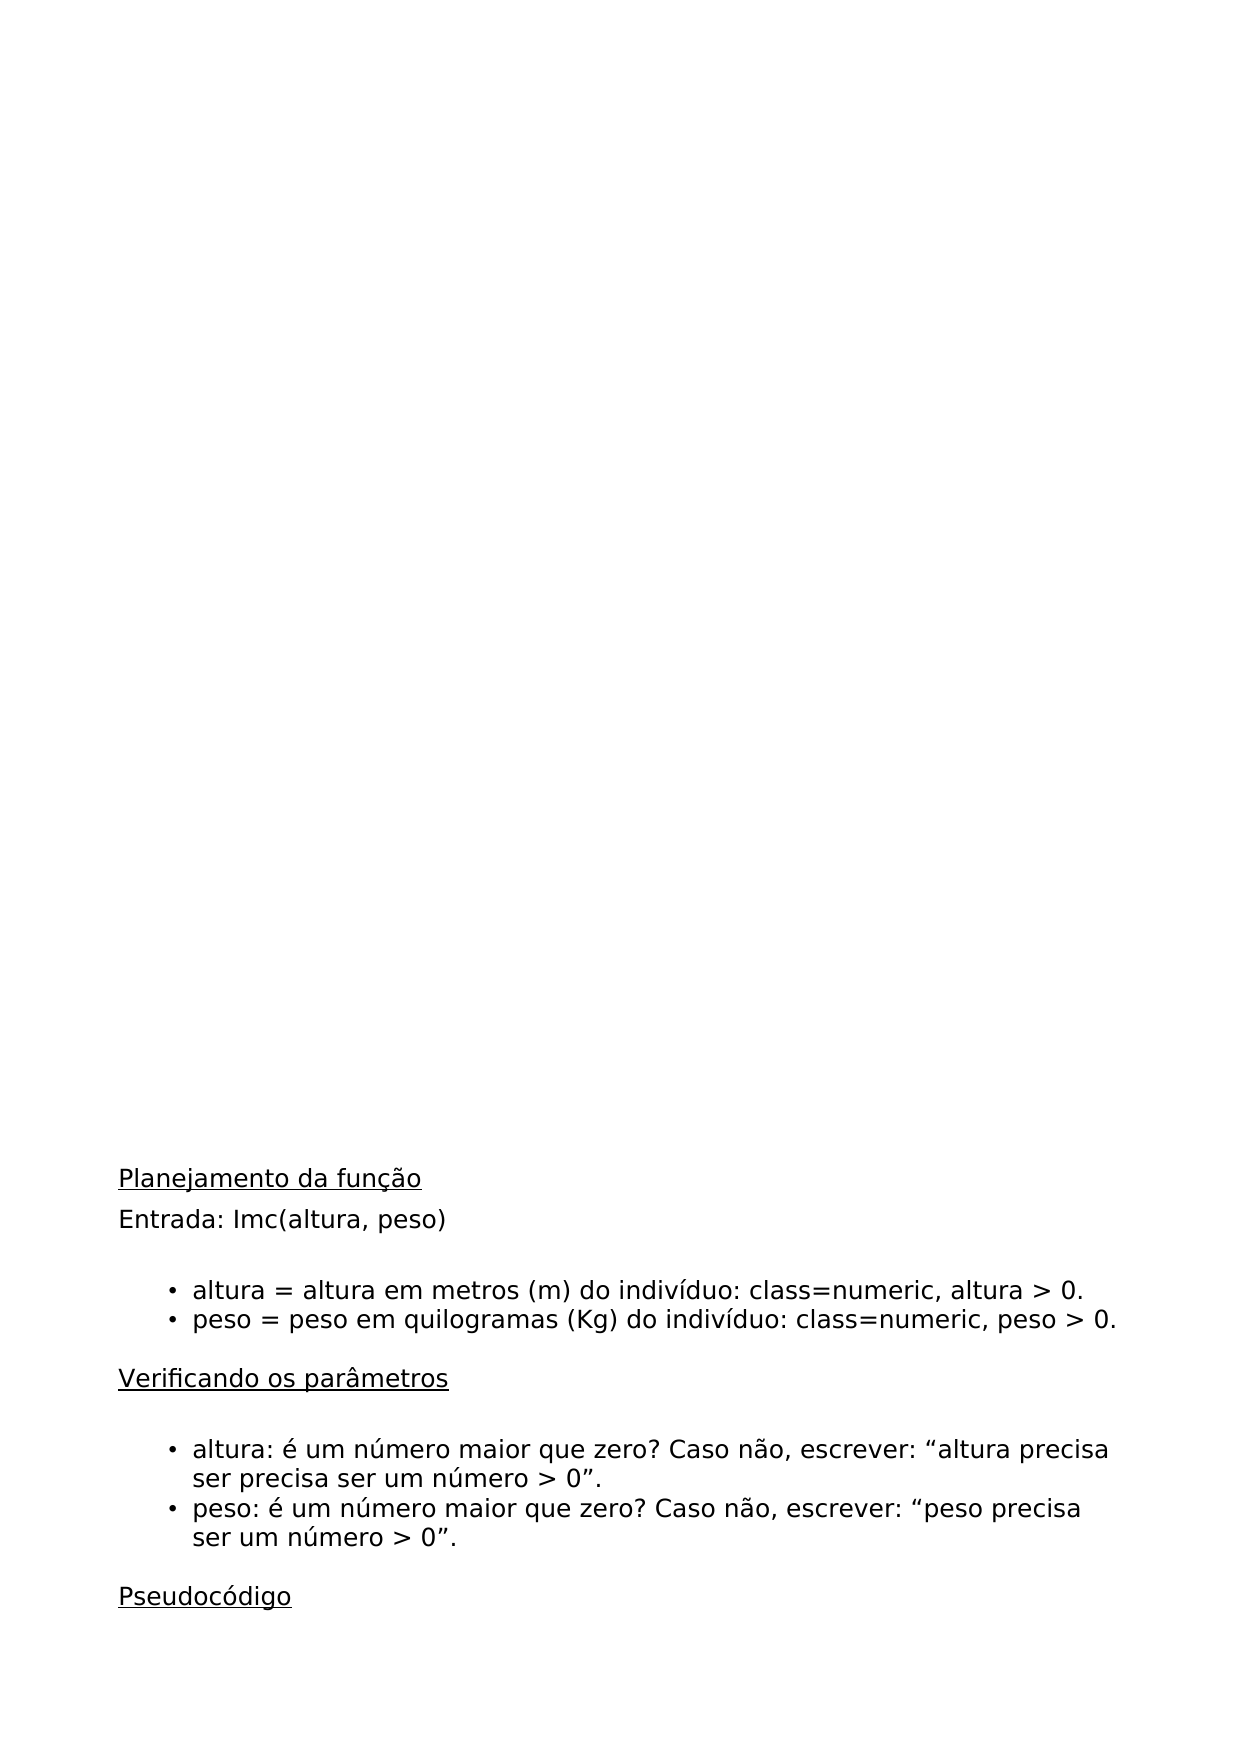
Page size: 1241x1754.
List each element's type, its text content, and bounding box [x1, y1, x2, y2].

list peso: é um número maior que zero? Caso não, escrever: “peso precisa ser um número > 0”. [177, 1494, 1122, 1552]
list altura: é um número maior que zero? Caso não, escrever: “altura precisa ser precisa ser um número > 0”. [177, 1436, 1122, 1494]
text Verificando os parâmetros [118, 1364, 1122, 1393]
list peso = peso em quilogramas (Kg) do indivíduo: class=numeric, peso > 0. [177, 1306, 1122, 1335]
text Pseudocódigo [118, 1582, 1122, 1611]
text Planejamento da função [118, 1164, 1122, 1193]
list altura = altura em metros (m) do indivíduo: class=numeric, altura > 0. [177, 1277, 1122, 1306]
text Entrada: Imc(altura, peso) [118, 1205, 1122, 1234]
